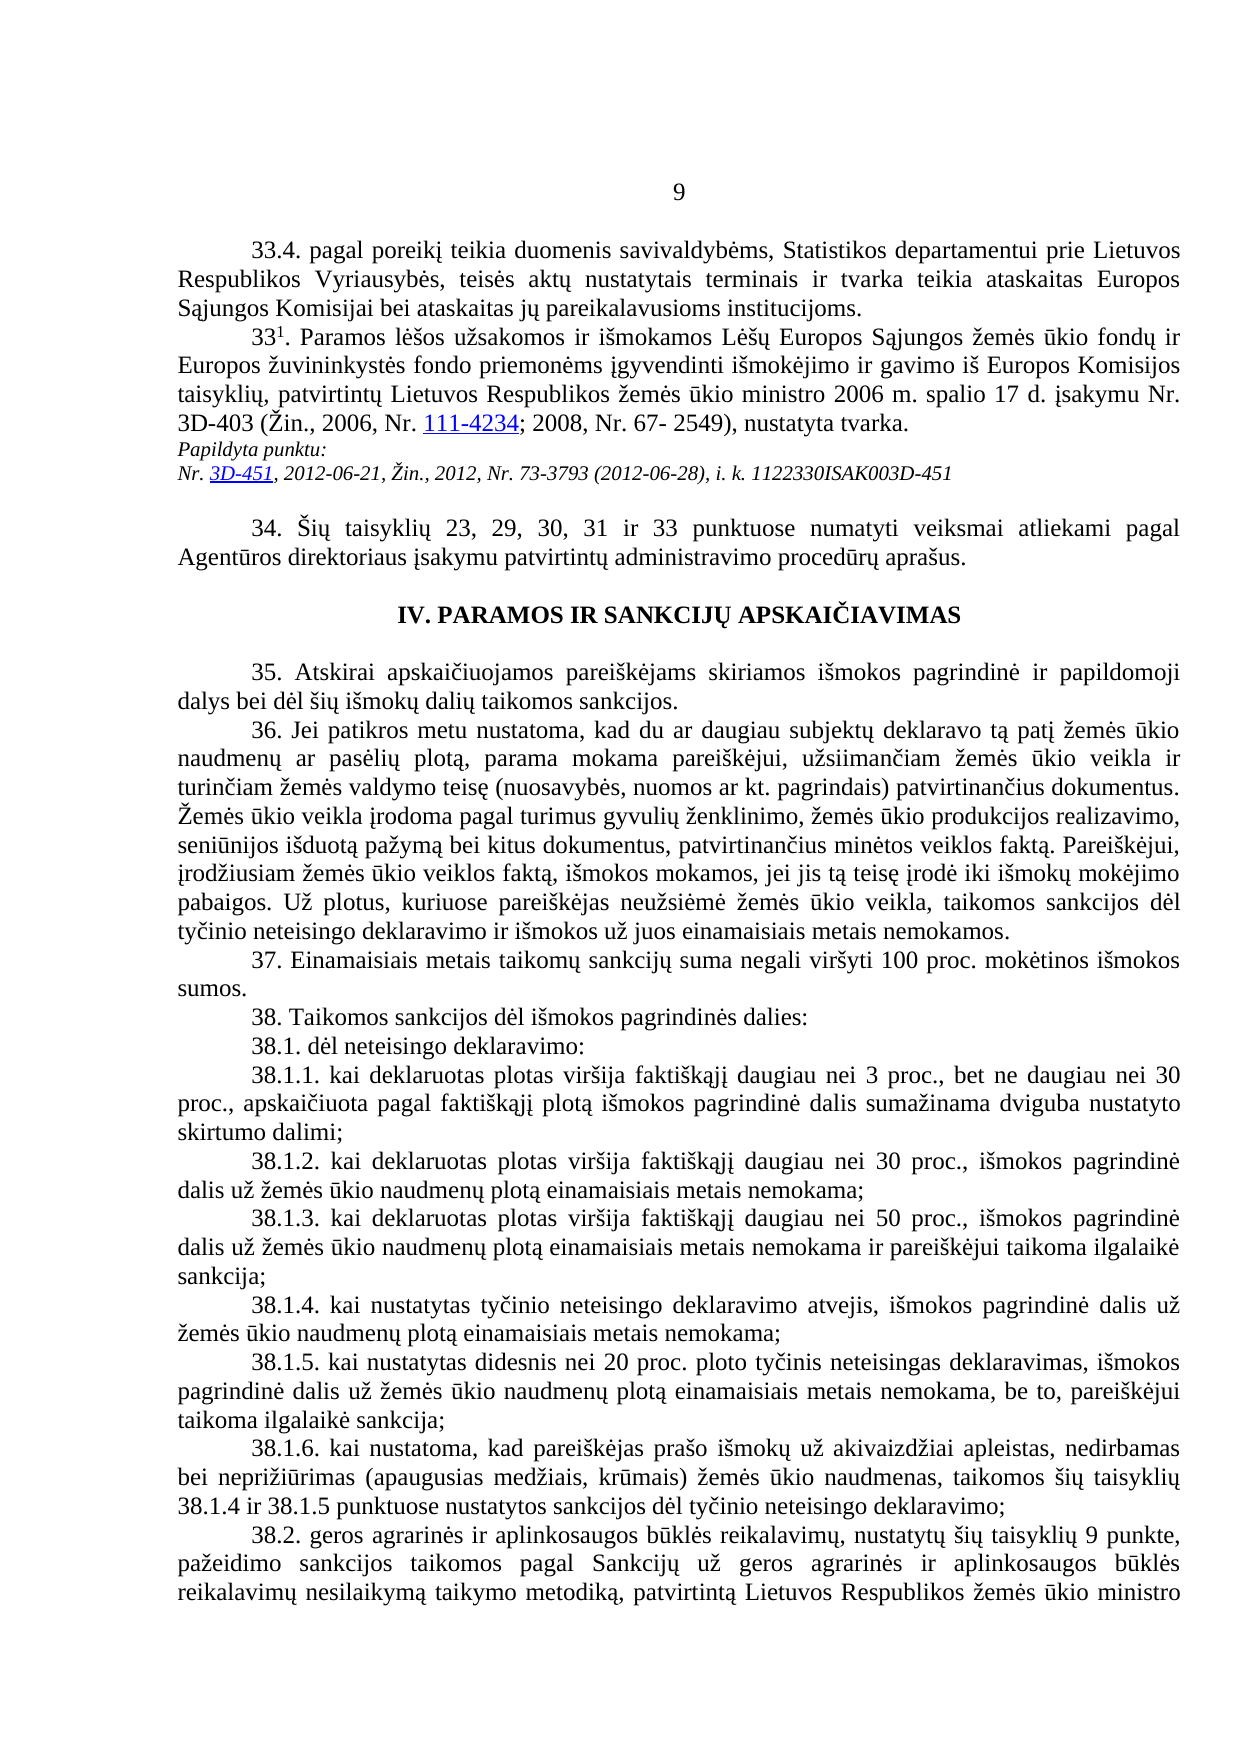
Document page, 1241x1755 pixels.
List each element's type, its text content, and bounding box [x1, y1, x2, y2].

text 34. Šių taisyklių 23, 29, 30, 31 ir 33 punktuose numatyti veiksmai atliekami pagal Agentūros direktoriaus įsakymu patvirtintų administravimo procedūrų aprašus. [177, 513, 1181, 571]
text 38.2. geros agrarinės ir aplinkosaugos būklės reikalavimų, nustatytų šių taisyklių 9 punkte, pažeidimo sankcijos taikomos pagal Sankcijų už geros agrarinės ir aplinkosaugos būklės reikalavimų nesilaikymą taikymo metodiką, patvirtintą Lietuvos Respublikos žemės ūkio ministro [177, 1520, 1181, 1606]
text 38. Taikomos sankcijos dėl išmokos pagrindinės dalies: [177, 1002, 1181, 1031]
text 35. Atskirai apskaičiuojamos pareiškėjams skiriamos išmokos pagrindinė ir papildomoji dalys bei dėl šių išmokų dalių taikomos sankcijos. [177, 657, 1181, 715]
text 38.1.3. kai deklaruotas plotas viršija faktiškąjį daugiau nei 50 proc., išmokos pagrindinė dalis už žemės ūkio naudmenų plotą einamaisiais metais nemokama ir pareiškėjui taikoma ilgalaikė sankcija; [177, 1203, 1181, 1290]
text 38.1.6. kai nustatoma, kad pareiškėjas prašo išmokų už akivaizdžiai apleistas, nedirbamas bei neprižiūrimas (apaugusias medžiais, krūmais) žemės ūkio naudmenas, taikomos šių taisyklių 38.1.4 ir 38.1.5 punktuose nustatytos sankcijos dėl tyčinio neteisingo deklaravimo; [177, 1433, 1181, 1520]
text Nr. 3D-451, 2012-06-21, Žin., 2012, Nr. 73-3793 (2012-06-28), i. k. 1122330ISAK003D-451 [177, 461, 1181, 485]
text 38.1. dėl neteisingo deklaravimo: [177, 1031, 1181, 1060]
text 38.1.4. kai nustatytas tyčinio neteisingo deklaravimo atvejis, išmokos pagrindinė dalis už žemės ūkio naudmenų plotą einamaisiais metais nemokama; [177, 1290, 1181, 1347]
text 38.1.1. kai deklaruotas plotas viršija faktiškąjį daugiau nei 3 proc., bet ne daugiau nei 30 proc., apskaičiuota pagal faktiškąjį plotą išmokos pagrindinė dalis sumažinama dviguba nustatyto skirtumo dalimi; [177, 1060, 1181, 1146]
text 38.1.5. kai nustatytas didesnis nei 20 proc. ploto tyčinis neteisingas deklaravimas, išmokos pagrindinė dalis už žemės ūkio naudmenų plotą einamaisiais metais nemokama, be to, pareiškėjui taikoma ilgalaikė sankcija; [177, 1347, 1181, 1433]
text Papildyta punktu: [177, 437, 1181, 461]
text 36. Jei patikros metu nustatoma, kad du ar daugiau subjektų deklaravo tą patį žemės ūkio naudmenų ar pasėlių plotą, parama mokama pareiškėjui, užsiimančiam žemės ūkio veikla ir turinčiam žemės valdymo teisę (nuosavybės, nuomos ar kt. pagrindais) patvirtinančius dokumentus. Žemės ūkio veikla įrodoma pagal turimus gyvulių ženklinimo, žemės ūkio produkcijos realizavimo, seniūnijos išduotą pažymą bei kitus dokumentus, patvirtinančius minėtos veiklos faktą. Pareiškėjui, įrodžiusiam žemės ūkio veiklos faktą, išmokos mokamos, jei jis tą teisę įrodė iki išmokų mokėjimo pabaigos. Už plotus, kuriuose pareiškėjas neužsiėmė žemės ūkio veikla, taikomos sankcijos dėl tyčinio neteisingo deklaravimo ir išmokos už juos einamaisiais metais nemokamos. [177, 715, 1181, 945]
text 38.1.2. kai deklaruotas plotas viršija faktiškąjį daugiau nei 30 proc., išmokos pagrindinė dalis už žemės ūkio naudmenų plotą einamaisiais metais nemokama; [177, 1146, 1181, 1203]
text 331. Paramos lėšos užsakomos ir išmokamos Lėšų Europos Sąjungos žemės ūkio fondų ir Europos žuvininkystės fondo priemonėms įgyvendinti išmokėjimo ir gavimo iš Europos Komisijos taisyklių, patvirtintų Lietuvos Respublikos žemės ūkio ministro 2006 m. spalio 17 d. įsakymu Nr. 3D-403 (Žin., 2006, Nr. 111-4234; 2008, Nr. 67- 2549), nustatyta tvarka. [177, 322, 1181, 437]
text IV. PARAMOS IR SANKCIJŲ APSKAIČIAVIMAS [177, 600, 1181, 628]
text 37. Einamaisiais metais taikomų sankcijų suma negali viršyti 100 proc. mokėtinos išmokos sumos. [177, 945, 1181, 1002]
text 33.4. pagal poreikį teikia duomenis savivaldybėms, Statistikos departamentui prie Lietuvos Respublikos Vyriausybės, teisės aktų nustatytais terminais ir tvarka teikia ataskaitas Europos Sąjungos Komisijai bei ataskaitas jų pareikalavusioms institucijoms. [177, 235, 1181, 322]
